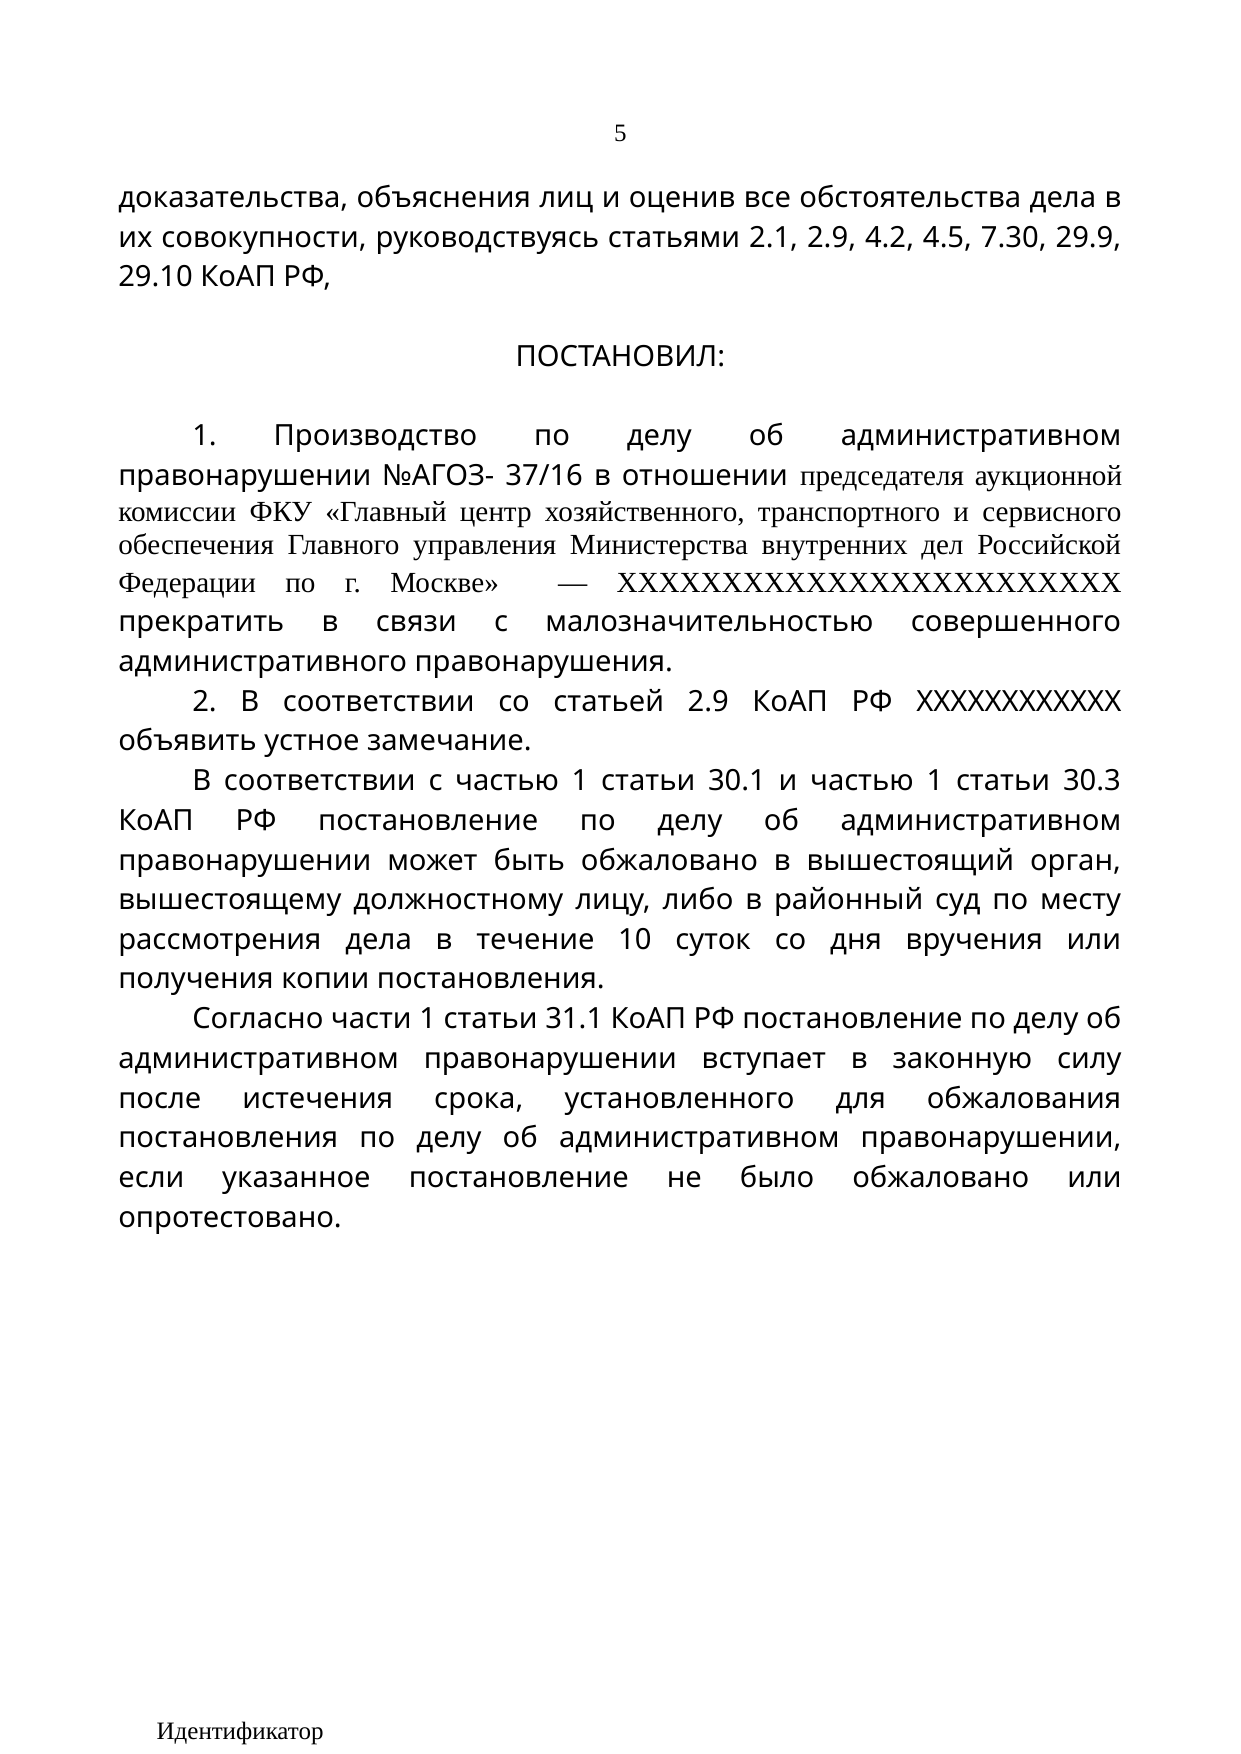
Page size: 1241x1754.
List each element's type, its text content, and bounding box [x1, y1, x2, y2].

text 1. Производство по делу об административном правонарушении №АГОЗ- 37/16 в отношении председателя аукционной комиссии ФКУ «Главный центр хозяйственного, транспортного и сервисного обеспечения Главного управления Министерства внутренних дел Российской Федерации по г. Москве» — XXXXXXXXXXXXXXXXXXXXXXXX прекратить в связи с малозначительностью совершенного административного правонарушения. [118, 414, 1122, 680]
text В соответствии с частью 1 статьи 30.1 и частью 1 статьи 30.3 КоАП РФ постановление по делу об административном правонарушении может быть обжаловано в вышестоящий орган, вышестоящему должностному лицу, либо в районный суд по месту рассмотрения дела в течение 10 суток со дня вручения или получения копии постановления. [118, 759, 1122, 997]
text ПОСТАНОВИЛ: [118, 335, 1122, 375]
text 2. В соответствии со статьей 2.9 КоАП РФ XXXXXXXXXXXX объявить устное замечание. [118, 680, 1122, 759]
text доказательства, объяснения лиц и оценив все обстоятельства дела в их совокупности, руководствуясь статьями 2.1, 2.9, 4.2, 4.5, 7.30, 29.9, 29.10 КоАП РФ, [118, 176, 1122, 295]
text Согласно части 1 статьи 31.1 КоАП РФ постановление по делу об административном правонарушении вступает в законную силу после истечения срока, установленного для обжалования постановления по делу об административном правонарушении, если указанное постановление не было обжаловано или опротестовано. [118, 997, 1122, 1236]
